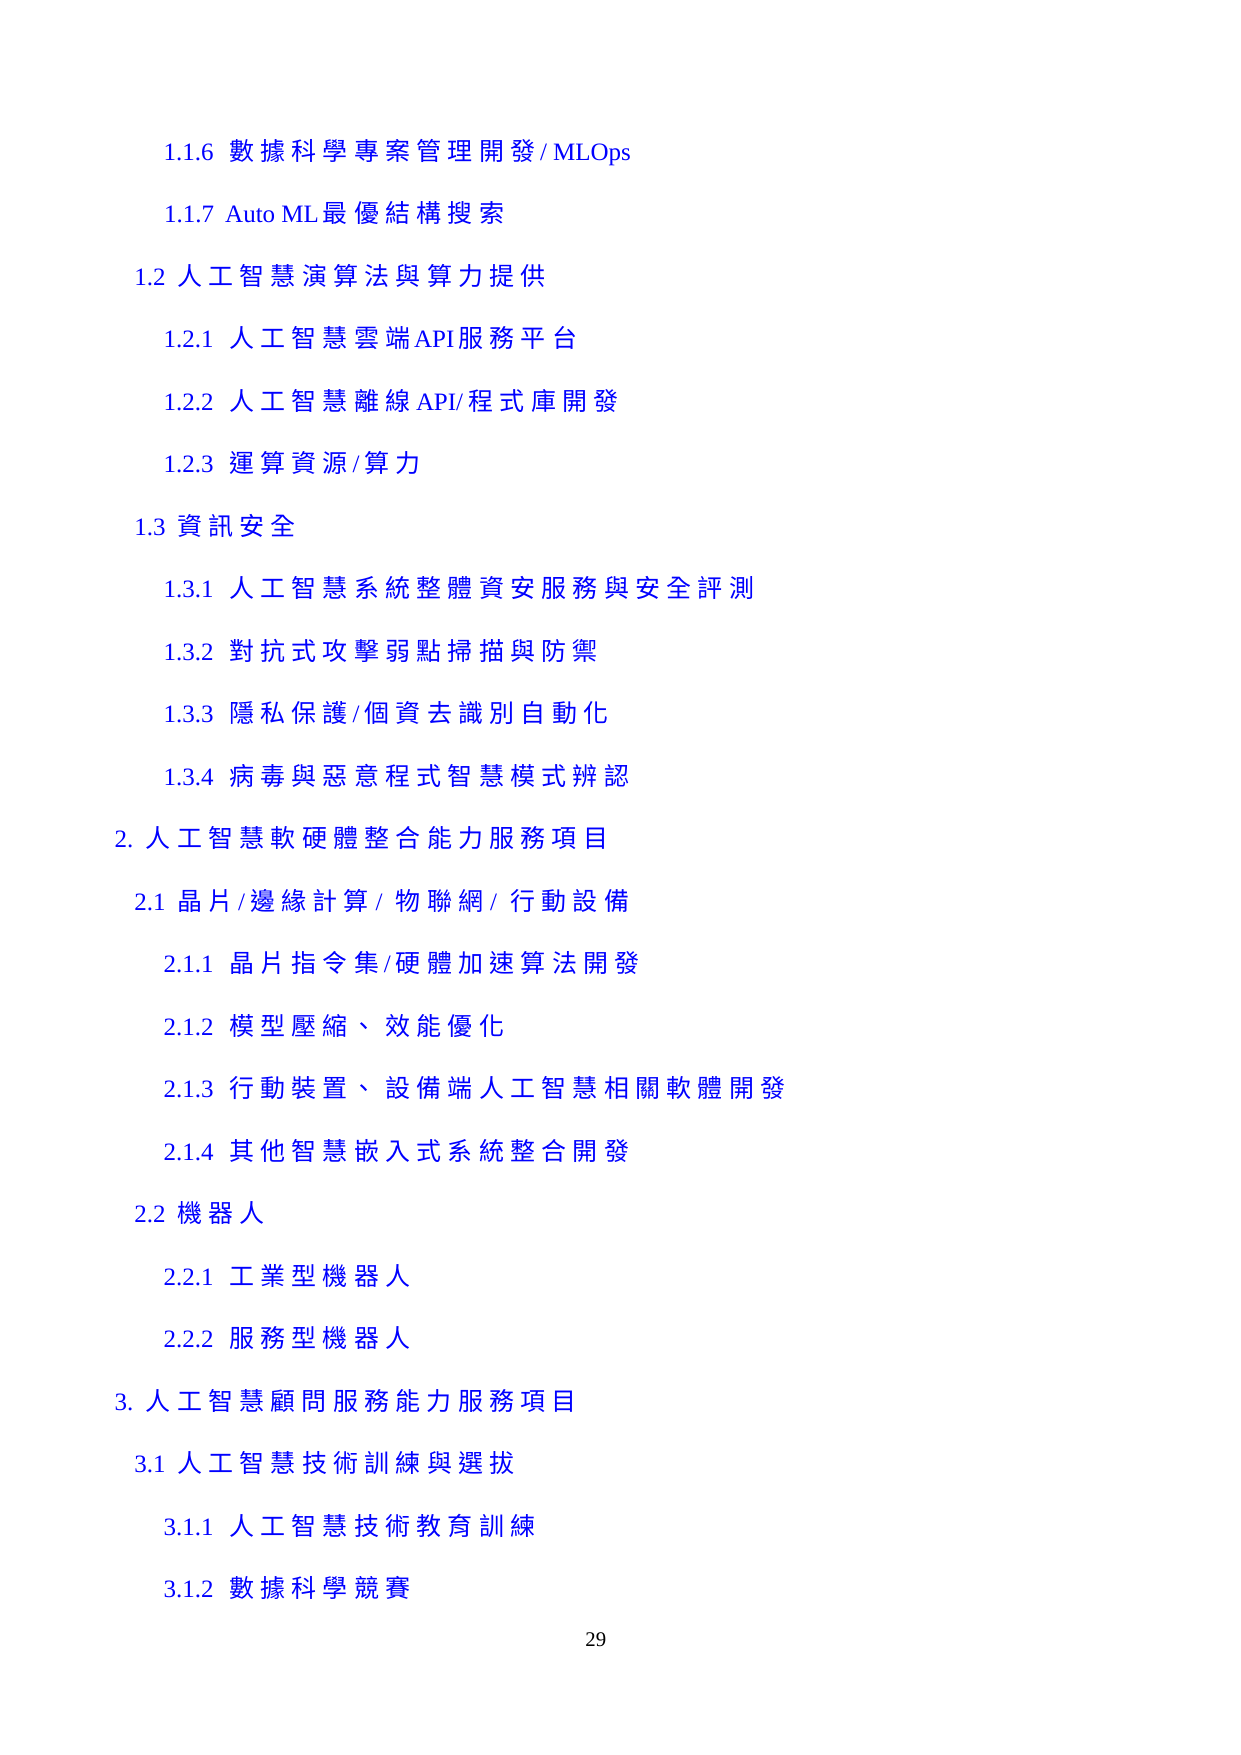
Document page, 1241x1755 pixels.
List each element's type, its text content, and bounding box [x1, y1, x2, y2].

text 1.3 資訊安全 [105, 483, 1111, 545]
text 1.3.2 對抗式攻擊弱點掃描與防禦 [130, 608, 1111, 670]
text 1.3.1 人工智慧系統整體資安服務與安全評測 [130, 545, 1111, 608]
text 3.1.1 人工智慧技術教育訓練 [130, 1483, 1111, 1545]
text 2.1.2 模型壓縮、效能優化 [130, 983, 1111, 1045]
text 2.1.1 晶片指令集/硬體加速算法開發 [130, 920, 1111, 983]
text 2.2.1 工業型機器人 [130, 1233, 1111, 1295]
text 1.3.3 隱私保護/個資去識別自動化 [130, 670, 1111, 733]
text 1.2.2 人工智慧離線API/程式庫開發 [130, 358, 1111, 420]
text 3.1.2 數據科學競賽 [130, 1545, 1111, 1608]
text 3.1 人工智慧技術訓練與選拔 [105, 1420, 1111, 1483]
text 1.1.7 Auto ML最優結構搜索 [130, 170, 1111, 233]
text 1.3.4 病毒與惡意程式智慧模式辨認 [130, 733, 1111, 795]
text 1.2.3 運算資源/算力 [130, 420, 1111, 483]
text 1.2 人工智慧演算法與算力提供 [105, 233, 1111, 295]
text 3. 人工智慧顧問服務能力服務項目 [80, 1358, 1111, 1420]
text 2.1.4 其他智慧嵌入式系統整合開發 [130, 1108, 1111, 1170]
text 1.1.6 數據科學專案管理開發/ MLOps [130, 108, 1111, 170]
text 2. 人工智慧軟硬體整合能力服務項目 [80, 795, 1111, 858]
text 1.2.1 人工智慧雲端API服務平台 [130, 295, 1111, 358]
text 2.1.3 行動裝置、設備端人工智慧相關軟體開發 [130, 1045, 1111, 1108]
text 2.2.2 服務型機器人 [130, 1295, 1111, 1358]
text 2.1 晶片/邊緣計算/ 物聯網/ 行動設備 [105, 858, 1111, 920]
text 2.2 機器人 [105, 1170, 1111, 1233]
